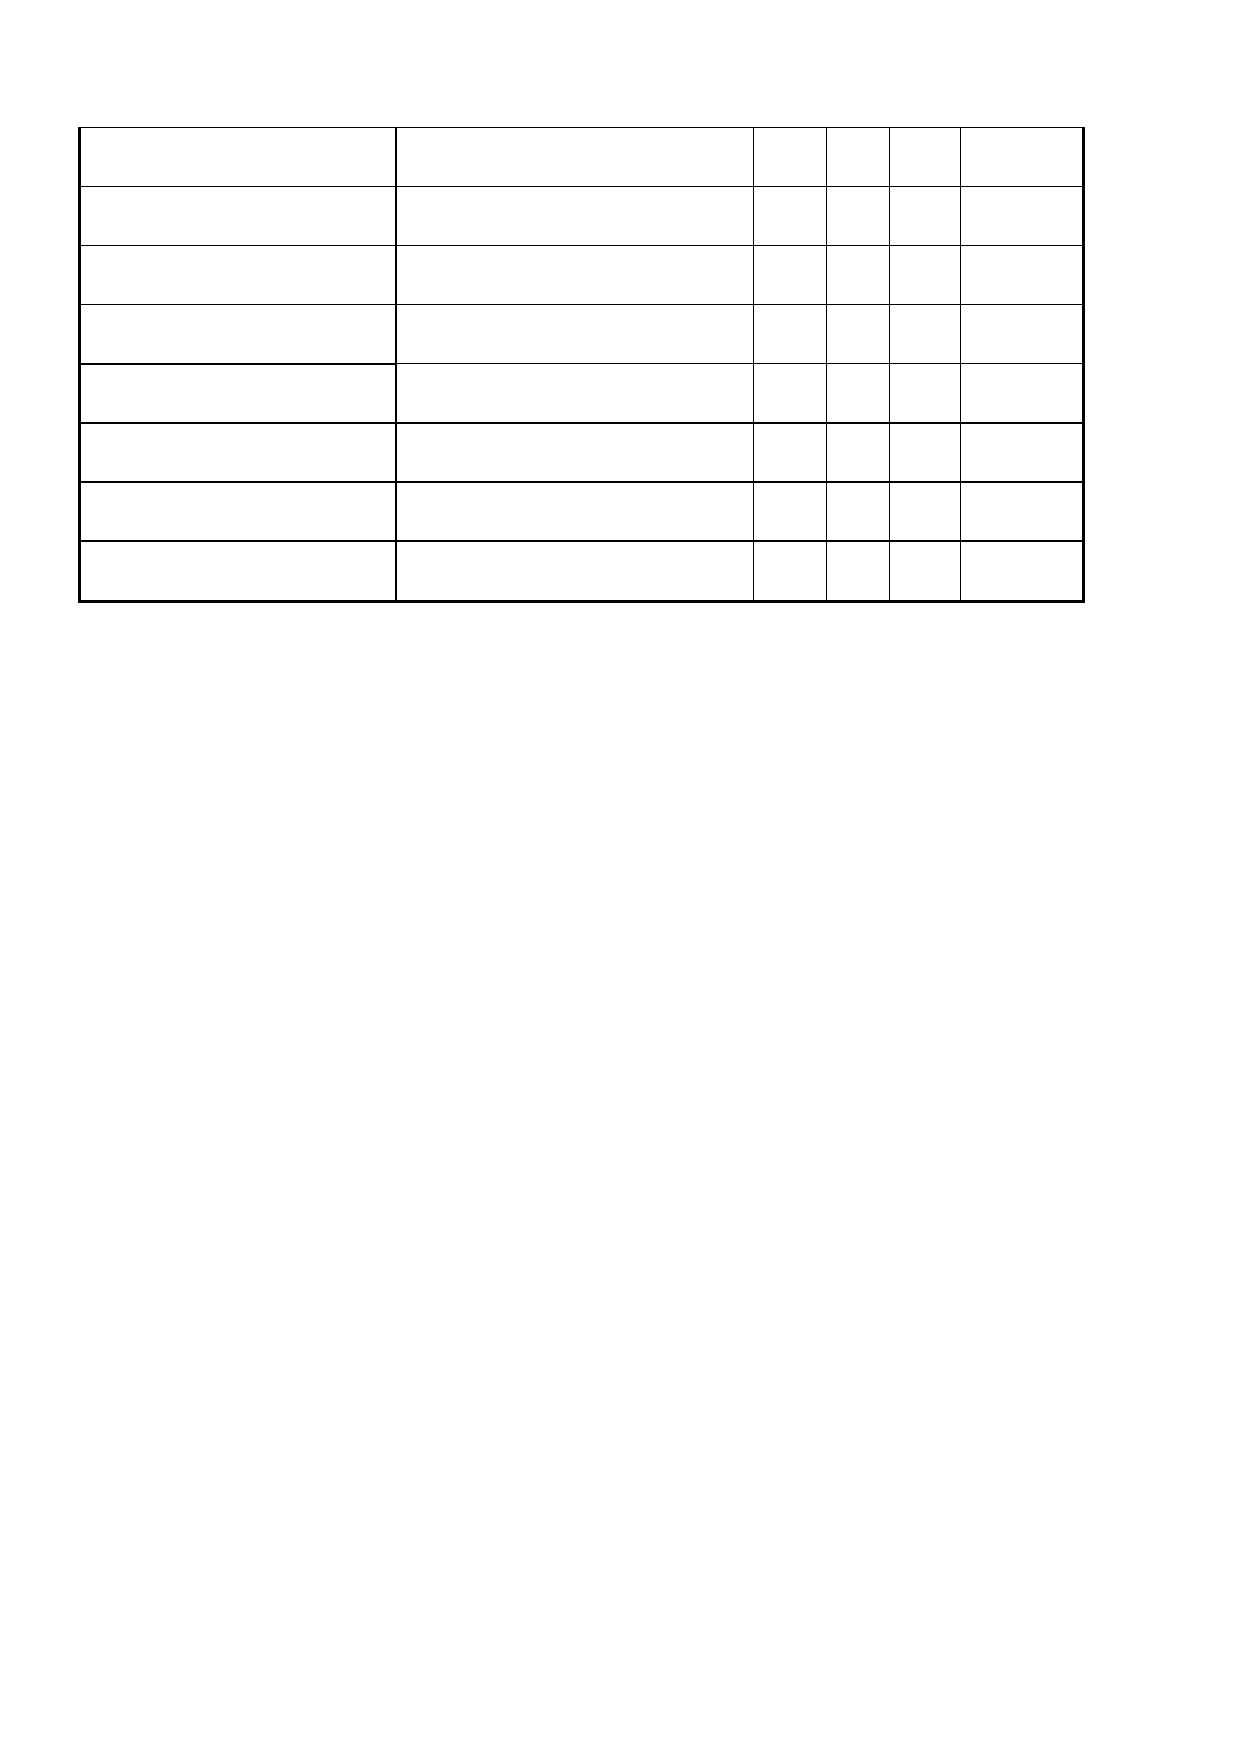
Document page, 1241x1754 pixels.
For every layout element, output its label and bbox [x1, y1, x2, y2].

table_cell [961, 305, 1082, 363]
table_cell [890, 364, 960, 422]
table_cell [827, 364, 889, 422]
table_cell [81, 187, 395, 245]
table_cell [890, 483, 960, 540]
table_cell [397, 246, 753, 304]
table_cell [754, 483, 826, 540]
table_cell [827, 128, 889, 186]
table_cell [961, 187, 1082, 245]
table_cell [754, 424, 826, 481]
table_cell [961, 246, 1082, 304]
table_cell [81, 128, 395, 186]
table_cell [397, 187, 753, 245]
table_cell [81, 305, 395, 363]
table_cell [81, 365, 395, 422]
table_cell [827, 542, 889, 599]
table_cell [827, 483, 889, 540]
table_cell [754, 542, 826, 599]
table_cell [754, 246, 826, 304]
table_cell [890, 542, 960, 599]
table_cell [754, 187, 826, 245]
table_cell [890, 305, 960, 363]
table_cell [827, 305, 889, 363]
table_cell [81, 542, 395, 599]
table_cell [397, 424, 753, 481]
table_cell [754, 128, 826, 186]
table_cell [81, 483, 395, 540]
table_cell [961, 364, 1082, 422]
table_cell [397, 483, 753, 540]
table_cell [890, 128, 960, 186]
table_cell [961, 542, 1082, 599]
table_cell [827, 424, 889, 481]
table_cell [754, 305, 826, 363]
table_cell [397, 364, 753, 422]
table_cell [827, 246, 889, 304]
table_cell [890, 246, 960, 304]
table_cell [754, 364, 826, 422]
table_cell [890, 187, 960, 245]
table_cell [81, 424, 395, 481]
table_cell [961, 483, 1082, 540]
table_cell [81, 246, 395, 304]
table_cell [961, 424, 1082, 481]
table_cell [827, 187, 889, 245]
table_cell [397, 542, 753, 599]
table_cell [397, 128, 753, 186]
table_cell [890, 424, 960, 481]
table_cell [397, 305, 753, 363]
table_cell [961, 128, 1082, 186]
